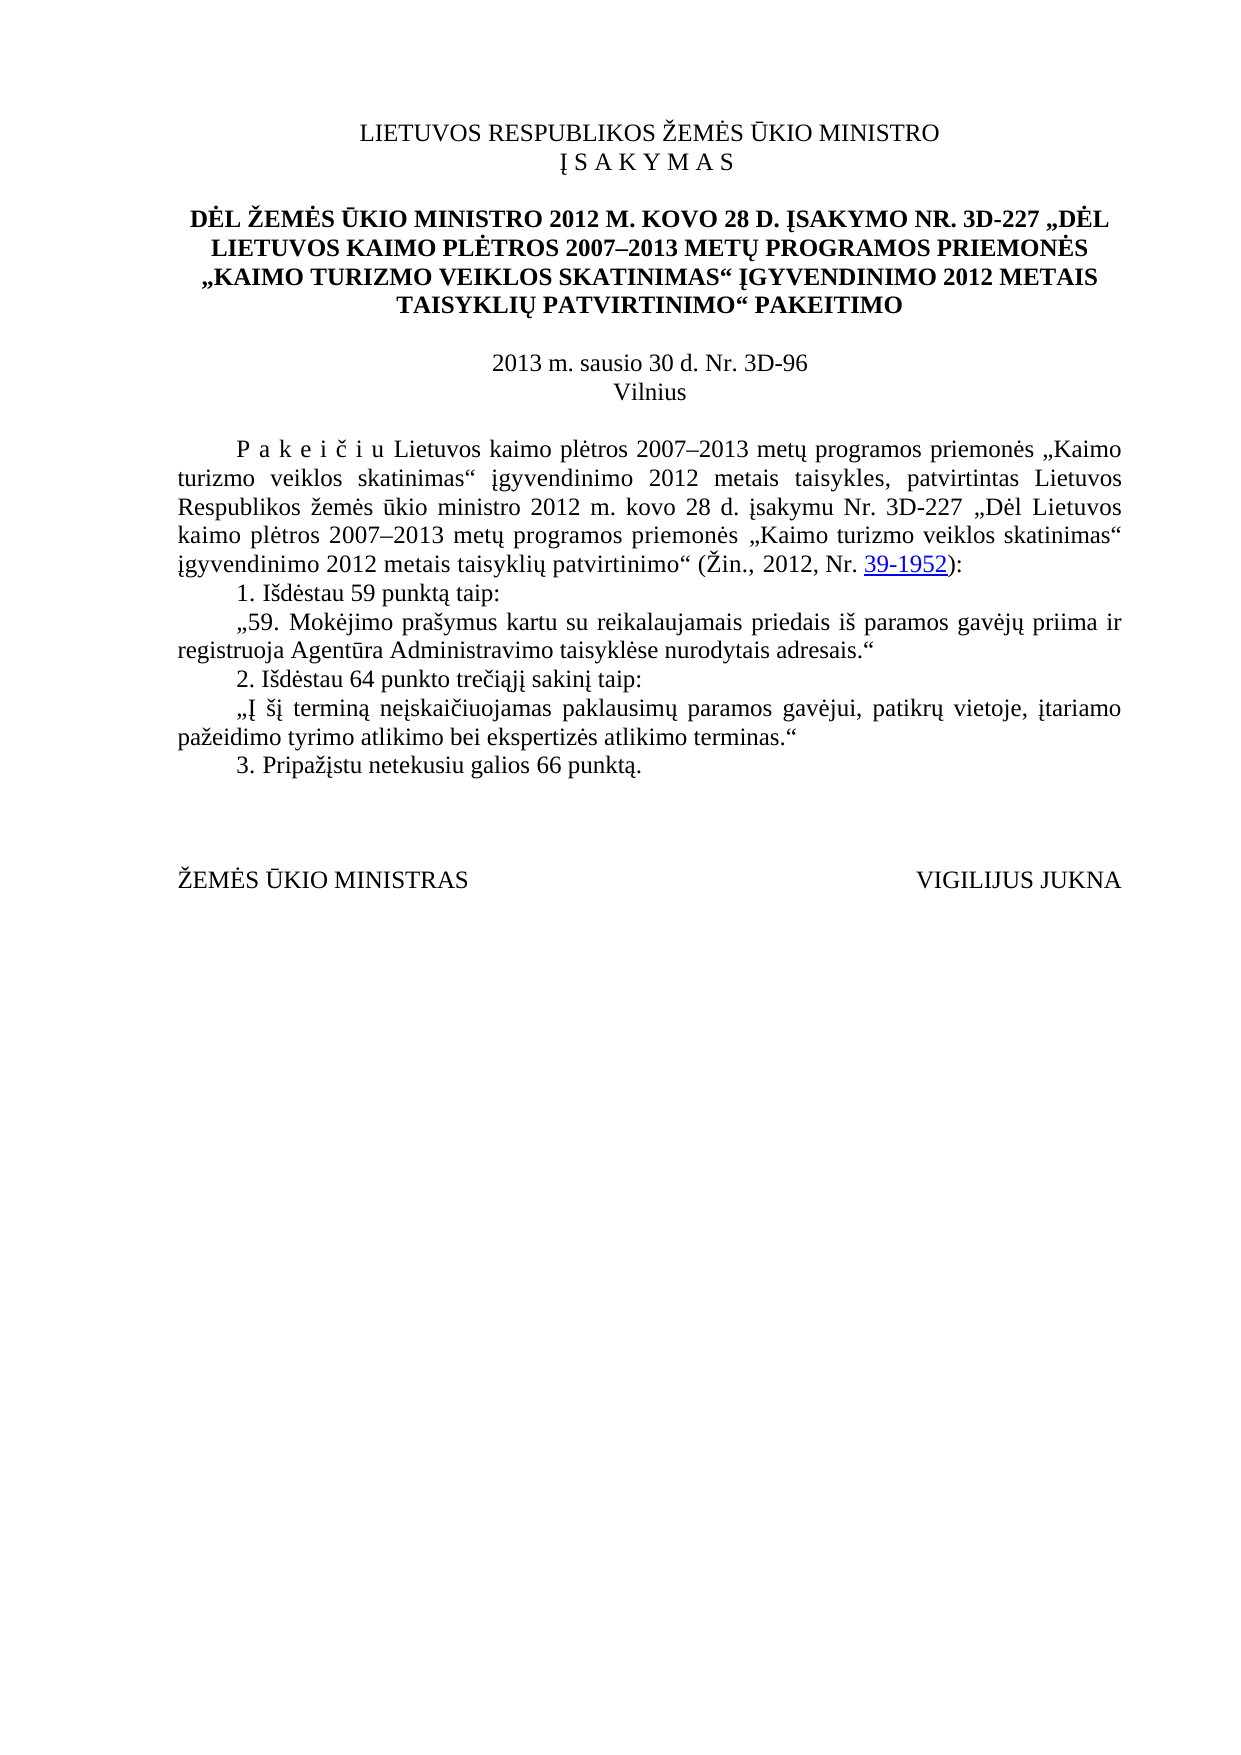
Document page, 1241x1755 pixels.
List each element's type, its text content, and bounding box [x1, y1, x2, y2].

text „59. Mokėjimo prašymus kartu su reikalaujamais priedais iš paramos gavėjų priima ir registruoja Agentūra Administravimo taisyklėse nurodytais adresais.“ [177, 607, 1122, 664]
text 2. Išdėstau 64 punkto trečiąjį sakinį taip: [177, 664, 1122, 693]
text Vilnius [177, 377, 1122, 406]
text P a k e i č i u Lietuvos kaimo plėtros 2007–2013 metų programos priemonės „Kaimo turizmo veiklos skatinimas“ įgyvendinimo 2012 metais taisykles, patvirtintas Lietuvos Respublikos žemės ūkio ministro 2012 m. kovo 28 d. įsakymu Nr. 3D-227 „Dėl Lietuvos kaimo plėtros 2007–2013 metų programos priemonės „Kaimo turizmo veiklos skatinimas“ įgyvendinimo 2012 metais taisyklių patvirtinimo“ (Žin., 2012, Nr. 39-1952): [177, 434, 1122, 578]
text Į S A K Y M A S [177, 147, 1122, 176]
text 1. Išdėstau 59 punktą taip: [177, 578, 1122, 607]
text 2013 m. sausio 30 d. Nr. 3D-96 [177, 348, 1122, 377]
text Žemės ūkio ministras Vigilijus Jukna [177, 866, 1122, 894]
text LIETUVOS RESPUBLIKOS ŽEMĖS ŪKIO MINISTRO [177, 118, 1122, 147]
text DĖL ŽEMĖS ŪKIO MINISTRO 2012 M. KOVO 28 D. ĮSAKYMO Nr. 3D-227 „DĖL LIETUVOS KAIMO PLĖTROS 2007–2013 METŲ PROGRAMOS PRIEMONĖS „KAIMO TURIZMO VEIKLOS SKATINIMAS“ ĮGYVENDINIMO 2012 METAIS TAISYKLIŲ PATVIRTINIMO“ PAKEITIMO [177, 204, 1122, 319]
text „Į šį terminą neįskaičiuojamas paklausimų paramos gavėjui, patikrų vietoje, įtariamo pažeidimo tyrimo atlikimo bei ekspertizės atlikimo terminas.“ [177, 693, 1122, 751]
text 3. Pripažįstu netekusiu galios 66 punktą. [177, 751, 1122, 779]
